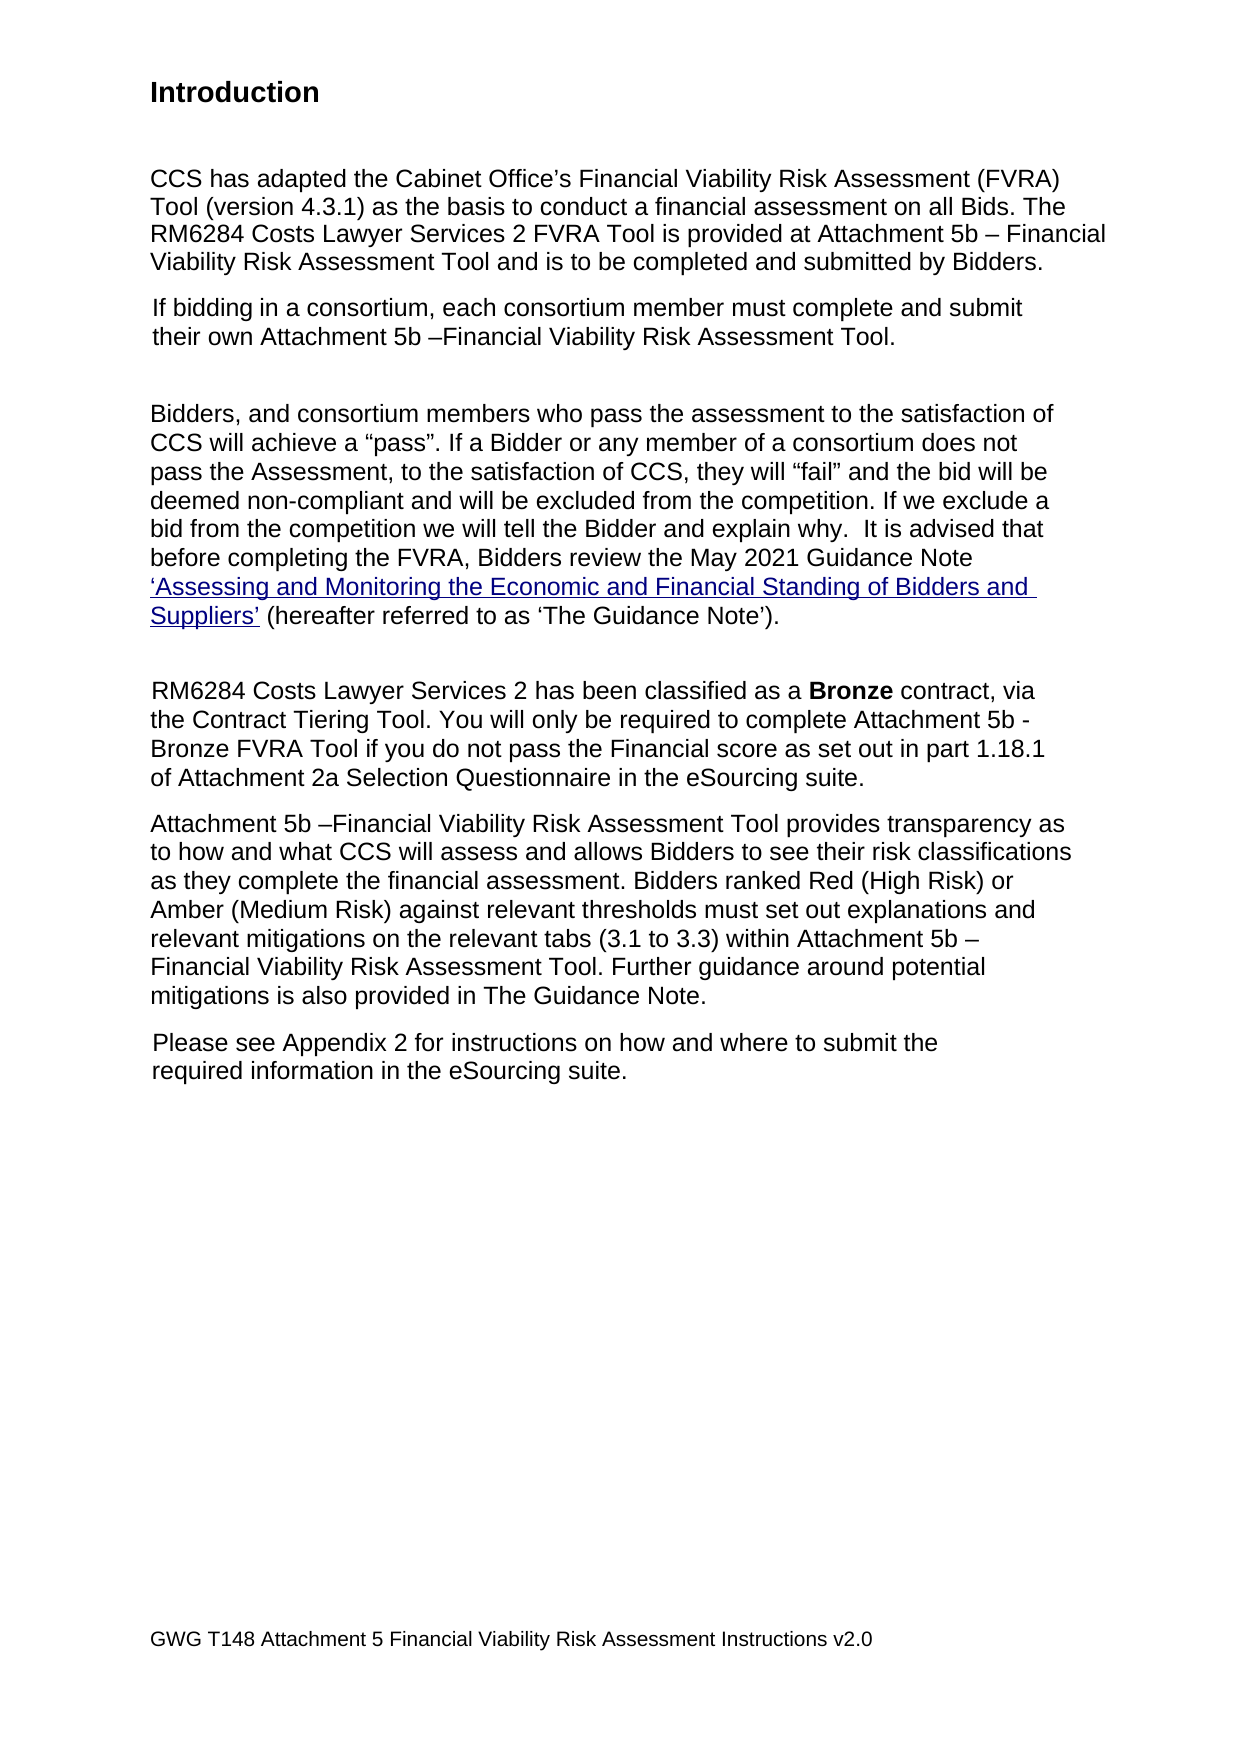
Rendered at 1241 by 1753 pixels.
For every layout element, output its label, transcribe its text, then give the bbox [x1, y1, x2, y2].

text Introduction [150, 75, 1109, 108]
text CCS has adapted the Cabinet Office’s Financial Viability Risk Assessment (FVRA) Tool (version 4.3.1) as the basis to conduct a financial assessment on all Bids. The RM6284 Costs Lawyer Services 2 FVRA Tool is provided at Attachment 5b – Financial Viability Risk Assessment Tool and is to be completed and submitted by Bidders. [150, 166, 1109, 276]
text If bidding in a consortium, each consortium member must complete and submit their own Attachment 5b –Financial Viability Risk Assessment Tool. [152, 293, 1072, 351]
text Please see Appendix 2 for instructions on how and where to submit the required information in the eSourcing suite. [152, 1028, 1030, 1085]
text RM6284 Costs Lawyer Services 2 has been classified as a Bronze contract, via the Contract Tiering Tool. You will only be required to complete Attachment 5b - Bronze FVRA Tool if you do not pass the Financial score as set out in part 1.18.1 of Attachment 2a Selection Questionnaire in the eSourcing suite. [150, 676, 1054, 791]
text Bidders, and consortium members who pass the assessment to the satisfaction of CCS will achieve a “pass”. If a Bidder or any member of a consortium does not pass the Assessment, to the satisfaction of CCS, they will “fail” and the bid will be deemed non-compliant and will be excluded from the competition. If we exclude a bid from the competition we will tell the Bidder and explain why. It is advised that before completing the FVRA, Bidders review the May 2021 Guidance Note ‘Assessing and Monitoring the Economic and Financial Standing of Bidders and Suppliers’ (hereafter referred to as ‘The Guidance Note’). [150, 399, 1074, 629]
text Attachment 5b –Financial Viability Risk Assessment Tool provides transparency as to how and what CCS will assess and allows Bidders to see their risk classifications as they complete the financial assessment. Bidders ranked Red (High Risk) or Amber (Medium Risk) against relevant thresholds must set out explanations and relevant mitigations on the relevant tabs (3.1 to 3.3) within Attachment 5b –Financial Viability Risk Assessment Tool. Further guidance around potential mitigations is also provided in The Guidance Note. [150, 809, 1076, 1010]
